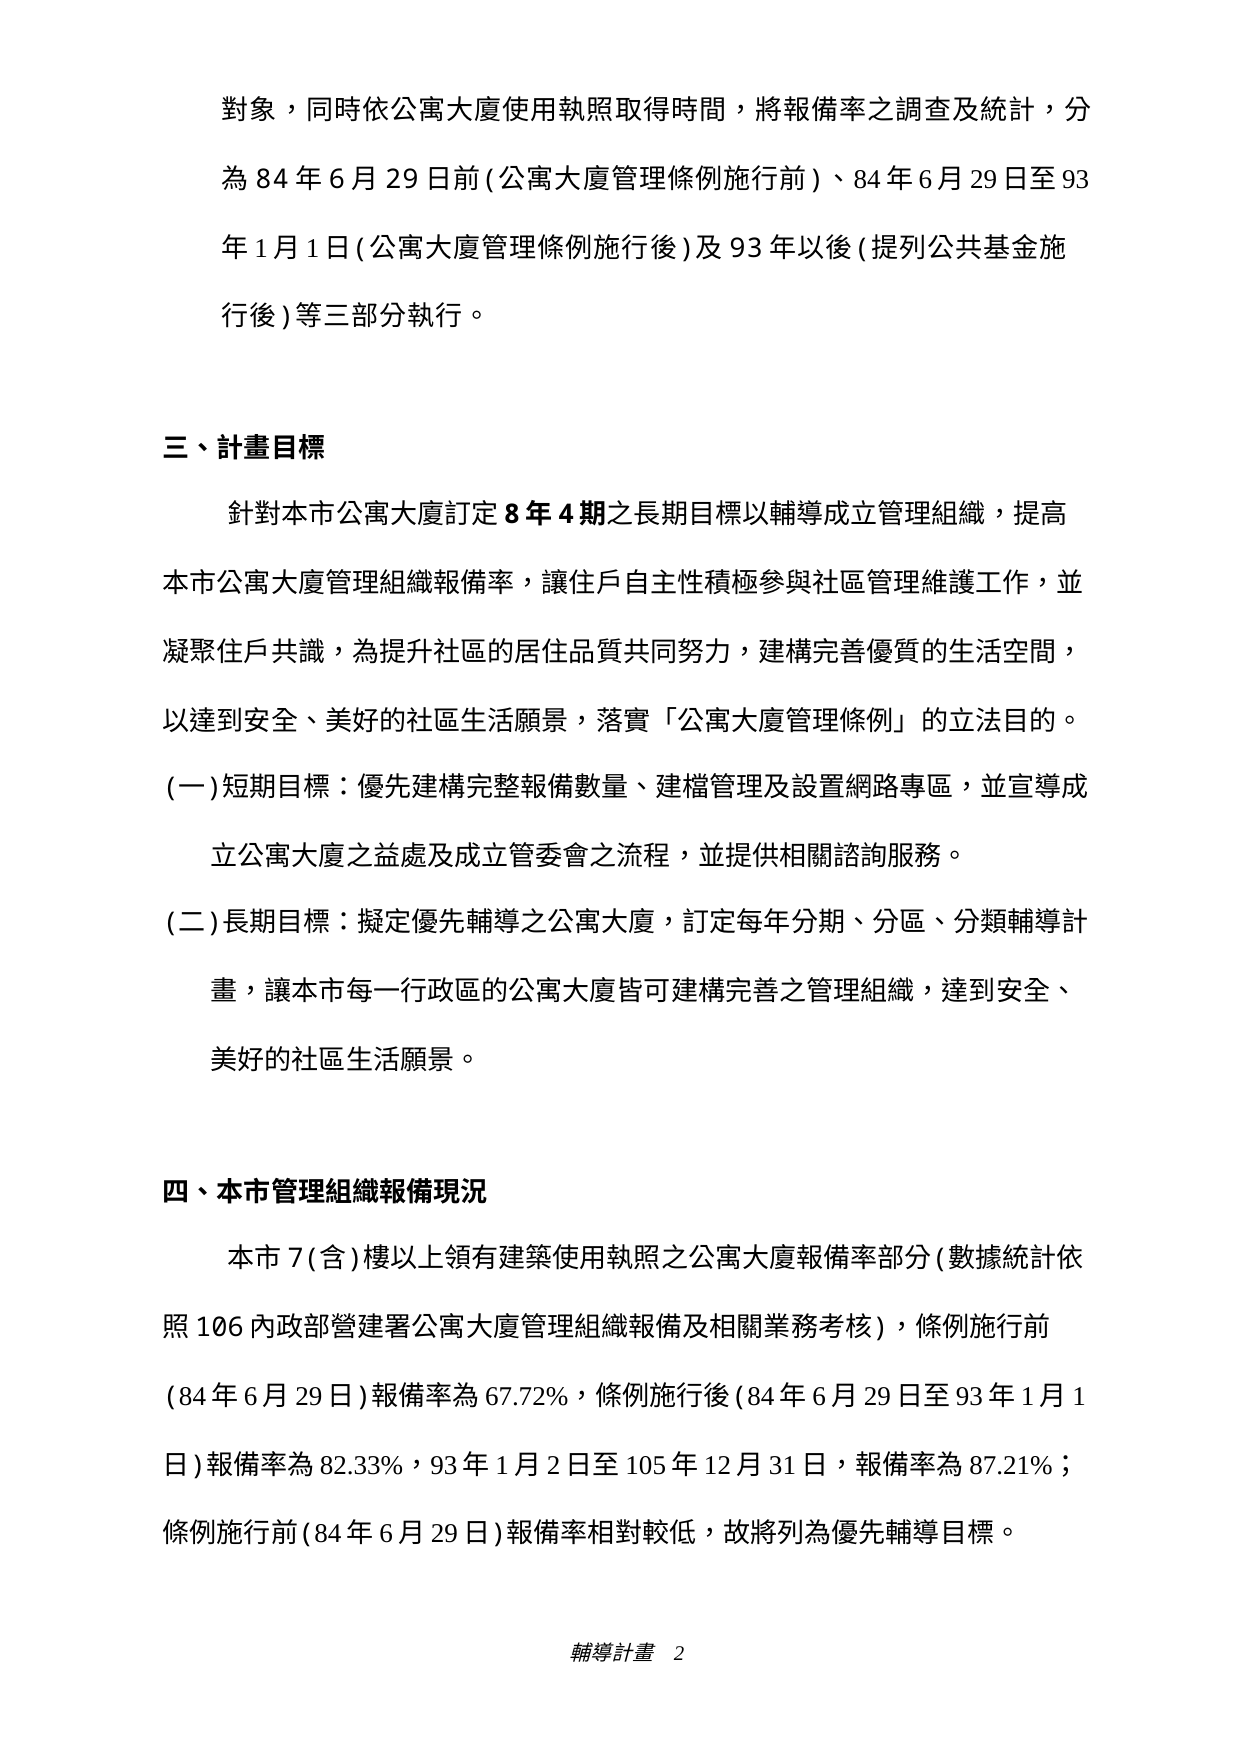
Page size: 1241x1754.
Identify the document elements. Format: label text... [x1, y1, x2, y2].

text 四、本市管理組織報備現況 [162, 1148, 1093, 1211]
text (二)營建署於97年2月25日函頒「建立公寓大廈管理組織報備率計畫」，依本計畫之內容，該「報備率」係以7(含)樓以上公寓大廈為應報備之對象，同時依公寓大廈使用執照取得時間，將報備率之調查及統計，分為84年6月29日前(公寓大廈管理條例施行前)、84年6月29日至93年1月1日(公寓大廈管理條例施行後)及93年以後(提列公共基金施行後)等三部分執行。 [162, 66, 1093, 335]
text (一)短期目標：優先建構完整報備數量、建檔管理及設置網路專區，並宣導成立公寓大廈之益處及成立管委會之流程，並提供相關諮詢服務。 [162, 743, 1093, 874]
text 本市7(含)樓以上領有建築使用執照之公寓大廈報備率部分(數據統計依照106內政部營建署公寓大廈管理組織報備及相關業務考核)，條例施行前(84年6月29日)報備率為67.72%，條例施行後(84年6月29日至93年1月1日)報備率為82.33%，93年1月2日至105年12月31日，報備率為87.21%；條例施行前(84年6月29日)報備率相對較低，故將列為優先輔導目標。 [162, 1214, 1093, 1552]
text (二)長期目標：擬定優先輔導之公寓大廈，訂定每年分期、分區、分類輔導計畫，讓本市每一行政區的公寓大廈皆可建構完善之管理組織，達到安全、美好的社區生活願景。 [162, 878, 1093, 1078]
text 三、計畫目標 [162, 404, 1093, 467]
text 針對本市公寓大廈訂定8年4期之長期目標以輔導成立管理組織，提高本市公寓大廈管理組織報備率，讓住戶自主性積極參與社區管理維護工作，並凝聚住戶共識，為提升社區的居住品質共同努力，建構完善優質的生活空間，以達到安全、美好的社區生活願景，落實「公寓大廈管理條例」的立法目的。 [162, 470, 1093, 739]
